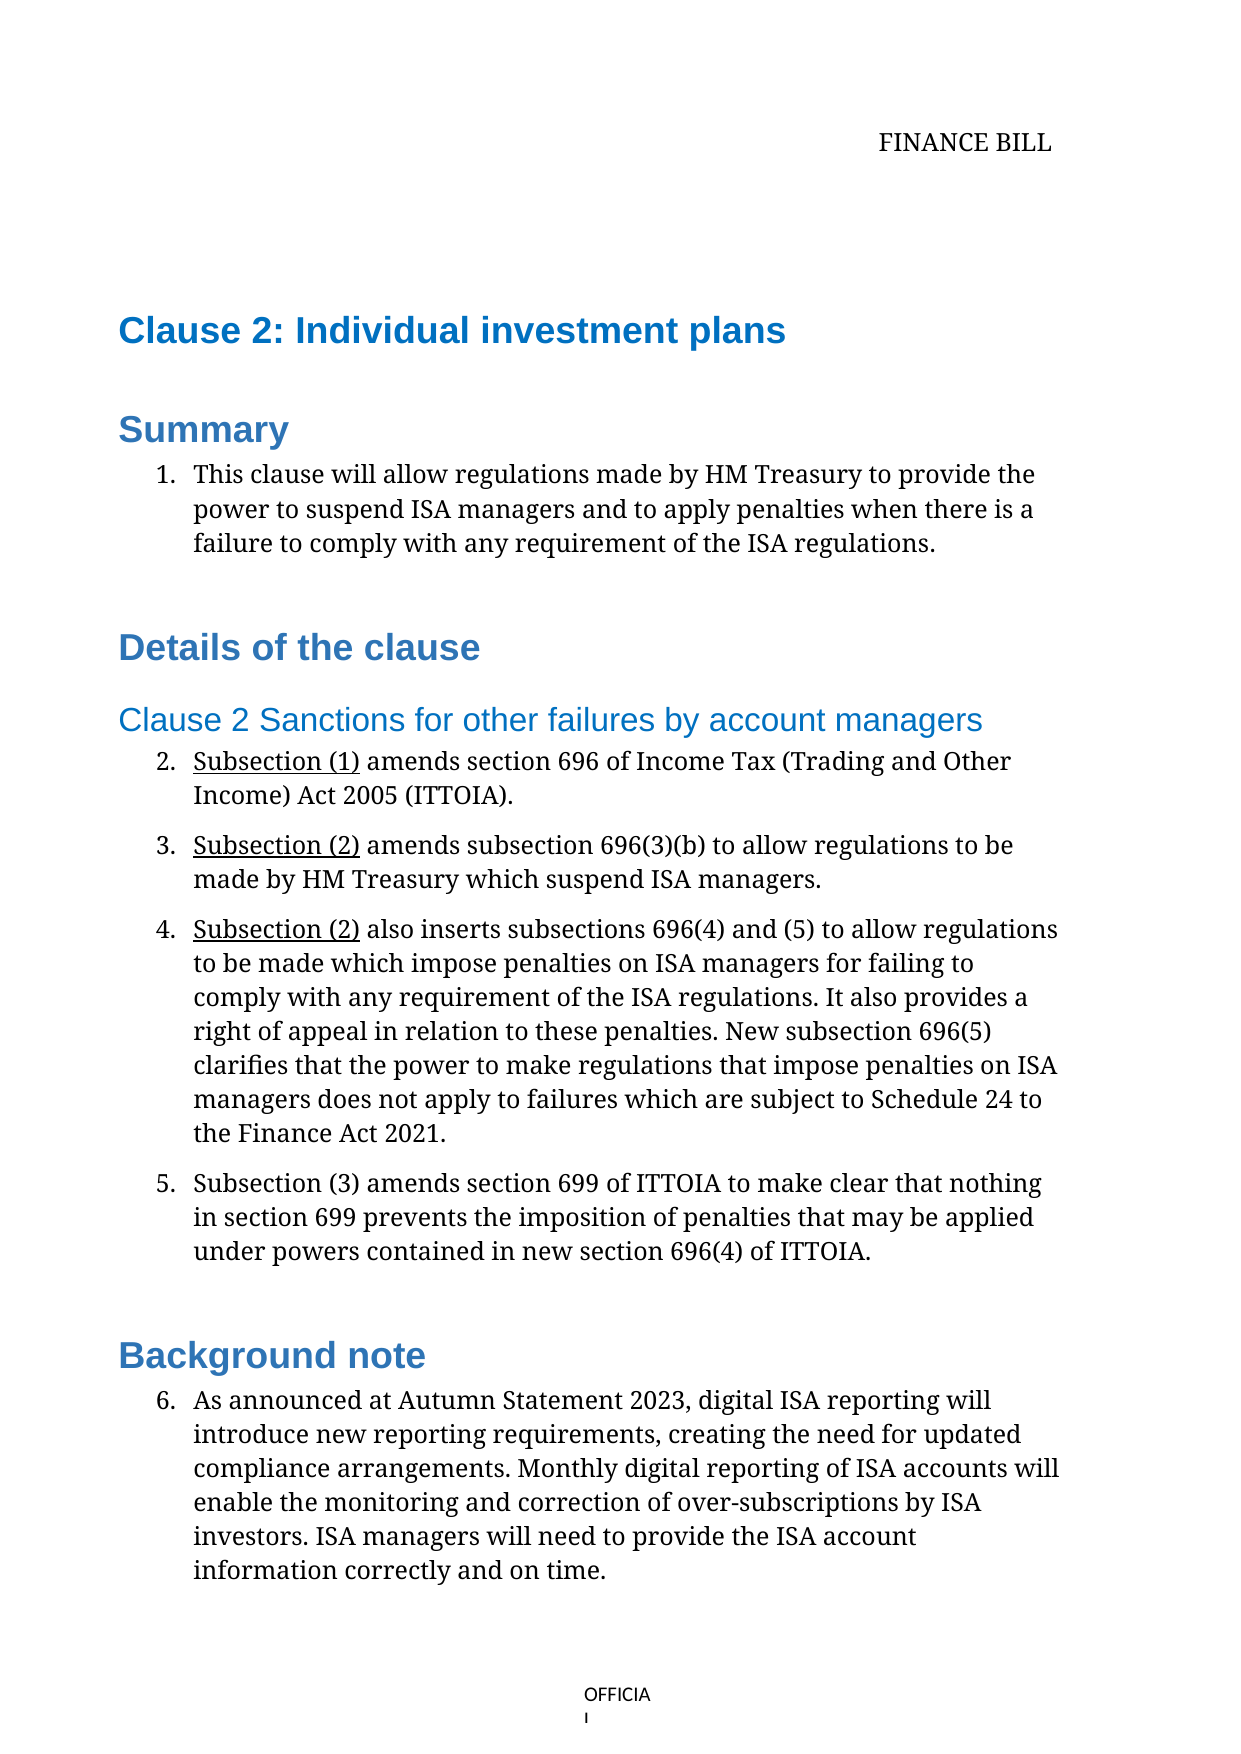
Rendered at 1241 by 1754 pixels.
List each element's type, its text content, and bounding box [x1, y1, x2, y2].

subtitle Summary [118, 408, 1063, 451]
subtitle Background note [118, 1333, 1063, 1376]
list Subsection (2) also inserts subsections 696(4) and (5) to allow regulations to be made which impose penalties on ISA managers for failing to comply with any requirement of the ISA regulations. It also provides a right of appeal in relation to these penalties. New subsection 696(5) clarifies that the power to make regulations that impose penalties on ISA managers does not apply to failures which are subject to Schedule 24 to the Finance Act 2021. [156, 911, 1063, 1150]
list Subsection (2) amends subsection 696(3)(b) to allow regulations to be made by HM Treasury which suspend ISA managers. [156, 827, 1063, 896]
subtitle Details of the clause [118, 625, 1063, 668]
subtitle Clause 2: Individual investment plans [118, 308, 1063, 351]
list Subsection (3) amends section 699 of ITTOIA to make clear that nothing in section 699 prevents the imposition of penalties that may be applied under powers contained in new section 696(4) of ITTOIA. [156, 1165, 1063, 1267]
list Subsection (1) amends section 696 of Income Tax (Trading and Other Income) Act 2005 (ITTOIA). [156, 744, 1063, 812]
subtitle Clause 2 Sanctions for other failures by account managers [118, 699, 1063, 738]
list This clause will allow regulations made by HM Treasury to provide the power to suspend ISA managers and to apply penalties when there is a failure to comply with any requirement of the ISA regulations. [156, 457, 1063, 559]
list As announced at Autumn Statement 2023, digital ISA reporting will introduce new reporting requirements, creating the need for updated compliance arrangements. Monthly digital reporting of ISA accounts will enable the monitoring and correction of over-subscriptions by ISA investors. ISA managers will need to provide the ISA account information correctly and on time. [156, 1383, 1063, 1587]
